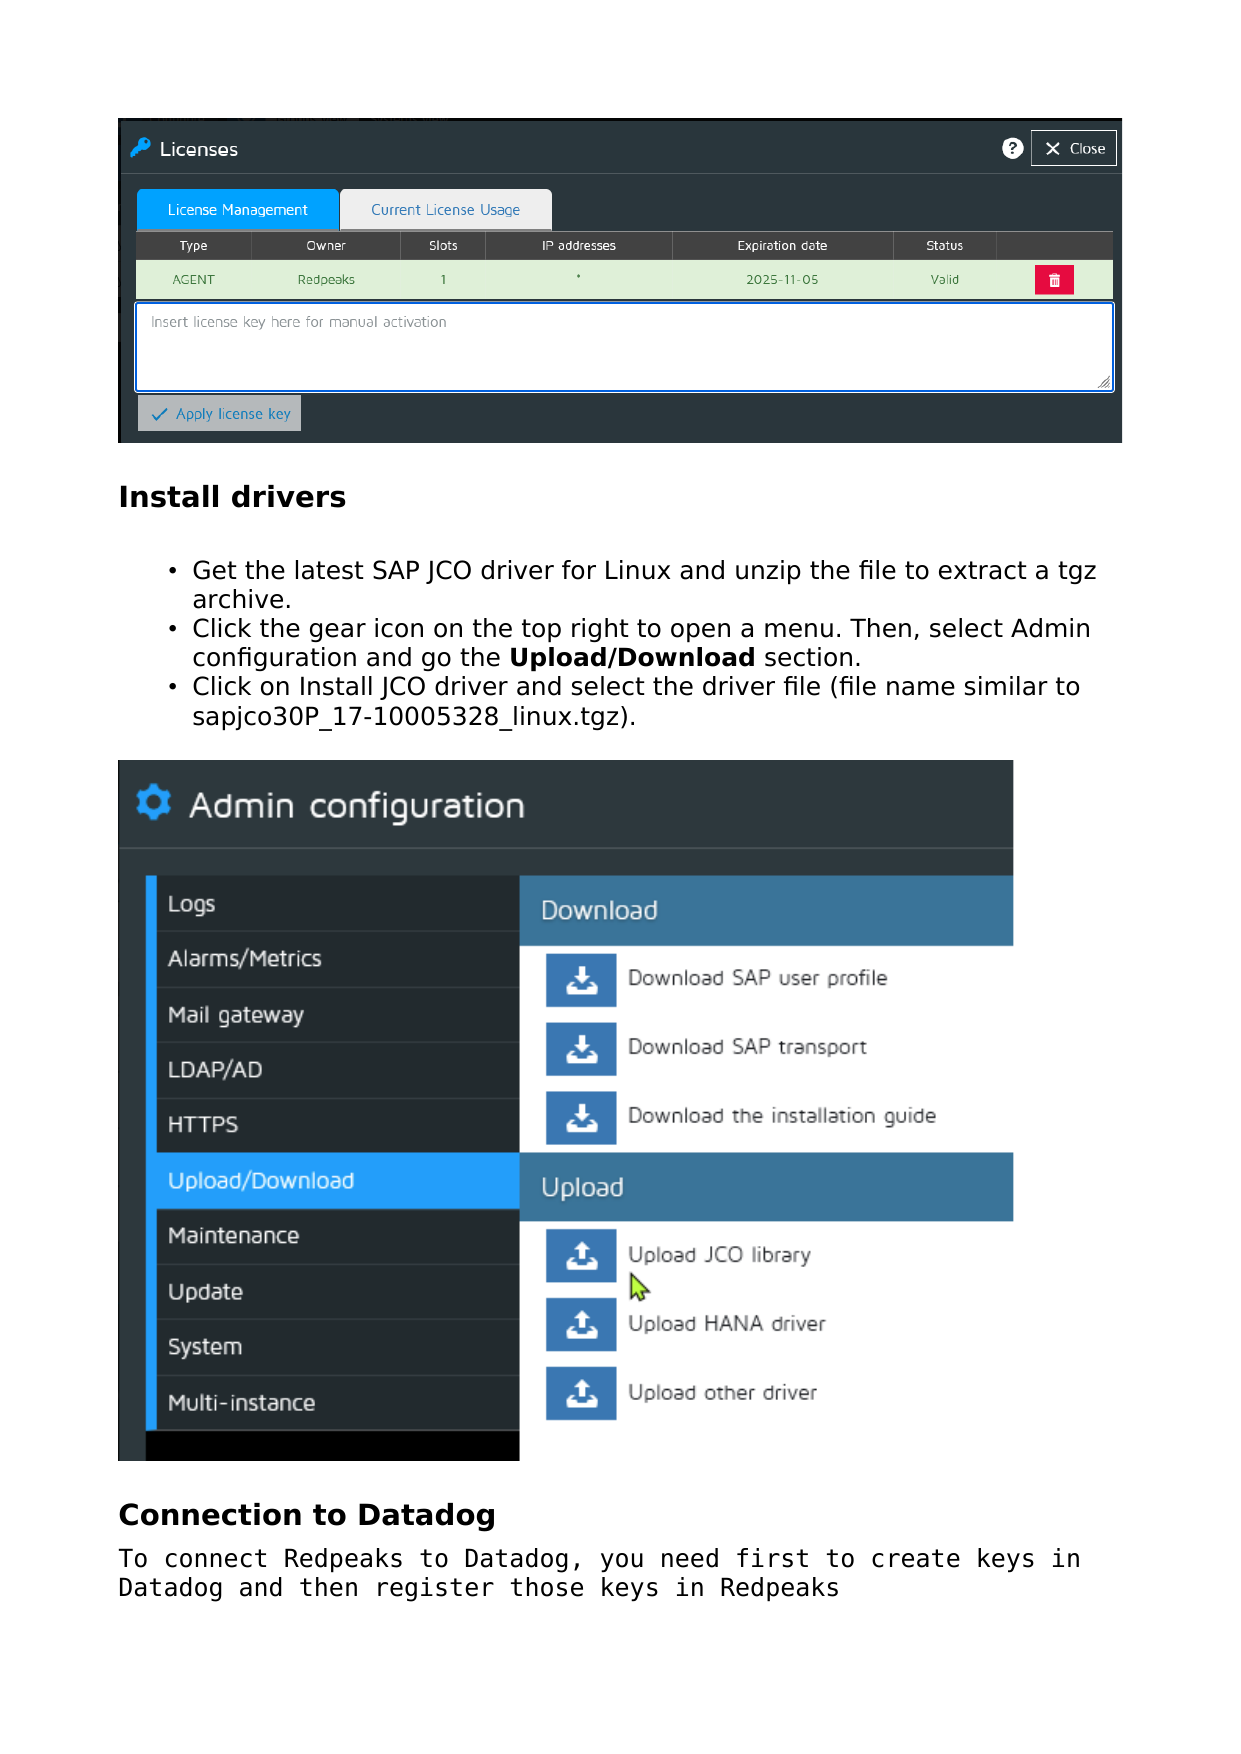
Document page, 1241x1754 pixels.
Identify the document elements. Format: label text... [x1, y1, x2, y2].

subtitle Install drivers [118, 480, 1122, 514]
picture [118, 118, 1123, 443]
list Get the latest SAP JCO driver for Linux and unzip the file to extract a tgz archive. [177, 556, 1122, 614]
subtitle Connection to Datadog [118, 1498, 1122, 1532]
list Click the gear icon on the top right to open a menu. Then, select Admin configuration and go the Upload/Download section. [177, 614, 1122, 673]
list Click on Install JCO driver and select the driver file (file name similar to sapjco30P_17-10005328_linux.tgz). [177, 673, 1122, 731]
picture [118, 760, 1014, 1461]
text To connect Redpeaks to Datadog, you need first to create keys in Datadog and then register those keys in Redpeaks [118, 1544, 1122, 1603]
